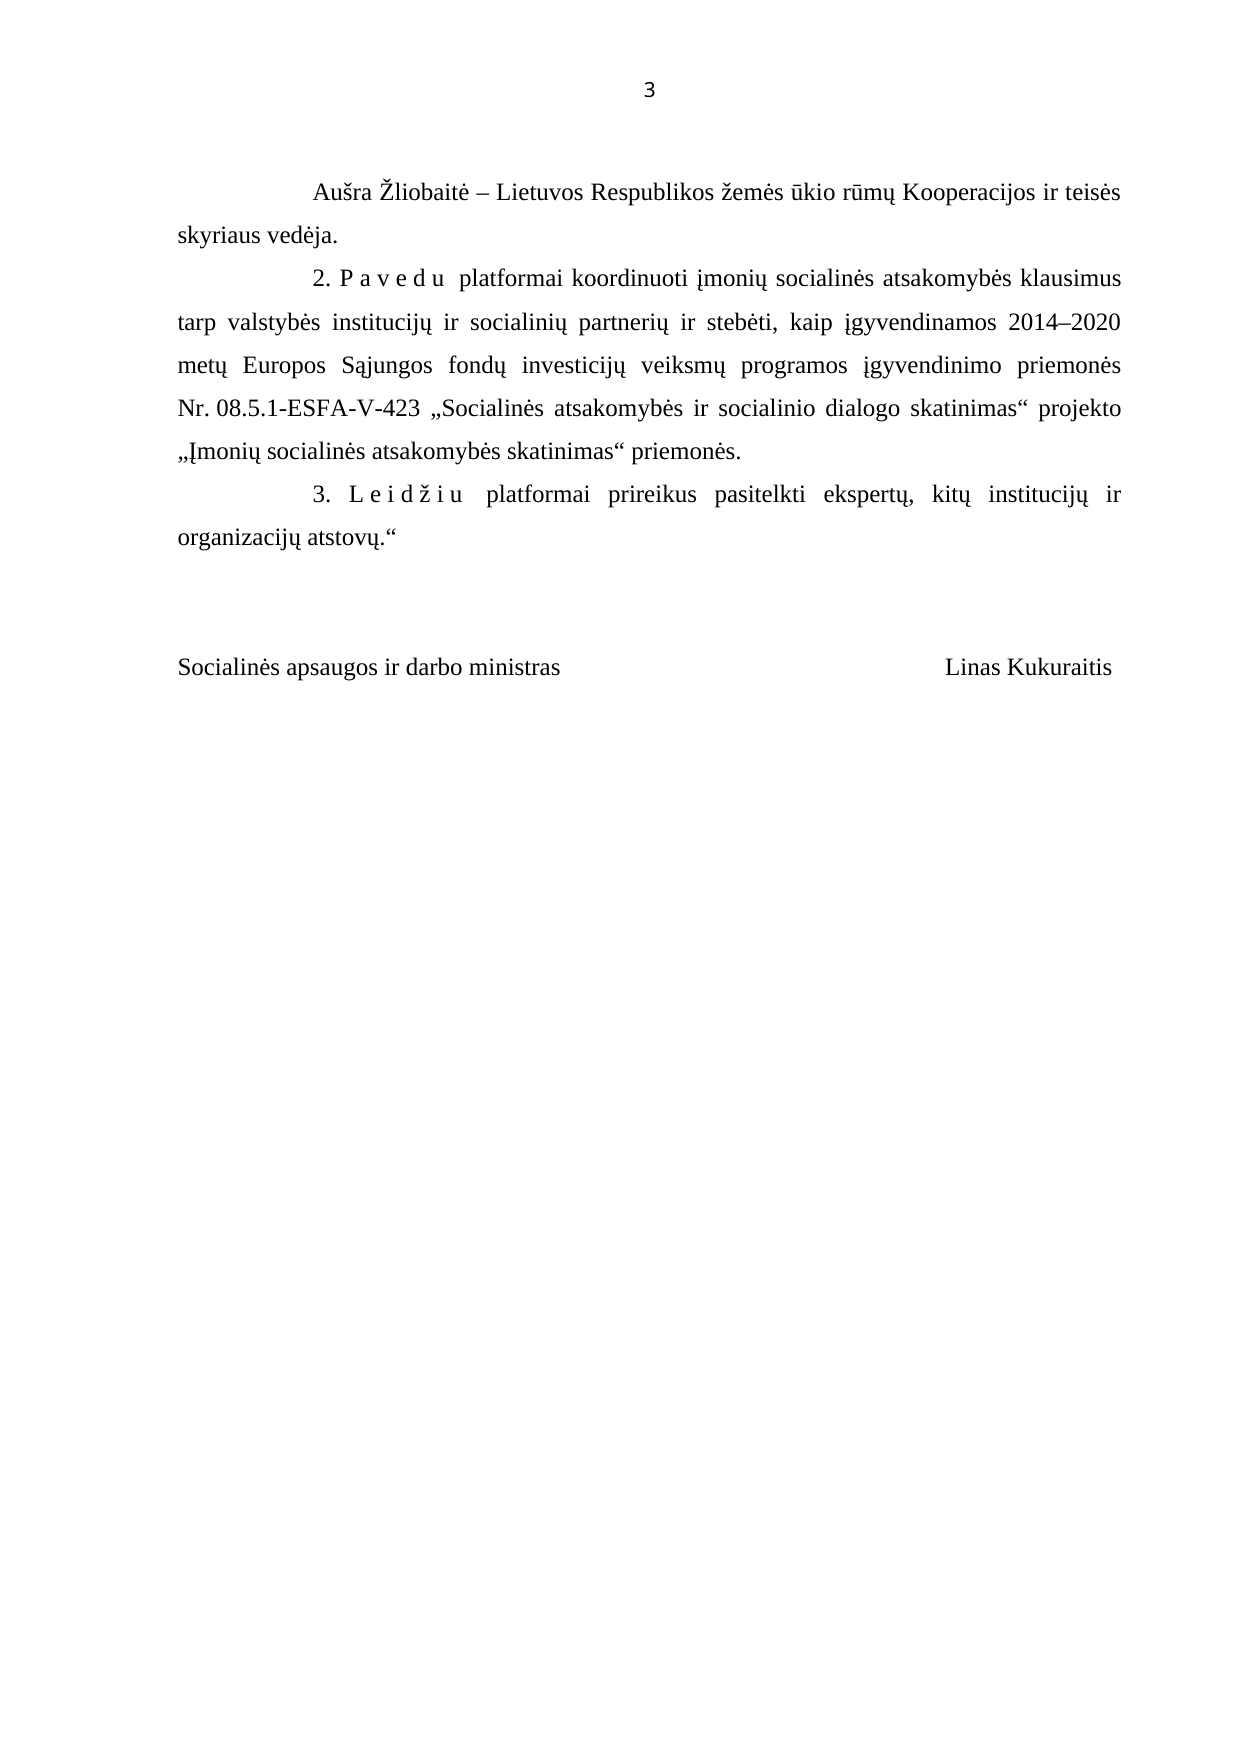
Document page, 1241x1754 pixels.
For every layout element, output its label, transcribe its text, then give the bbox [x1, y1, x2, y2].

text 3. Leidžiu platformai prireikus pasitelkti ekspertų, kitų institucijų ir organizacijų atstovų.“ [177, 479, 1122, 551]
text 2. Pavedu platformai koordinuoti įmonių socialinės atsakomybės klausimus tarp valstybės institucijų ir socialinių partnerių ir stebėti, kaip įgyvendinamos 2014–2020 metų Europos Sąjungos fondų investicijų veiksmų programos įgyvendinimo priemonės Nr. 08.5.1‑ESFA‑V-423 „Socialinės atsakomybės ir socialinio dialogo skatinimas“ projekto „Įmonių socialinės atsakomybės skatinimas“ priemonės. [177, 263, 1122, 465]
text Socialinės apsaugos ir darbo ministras Linas Kukuraitis [177, 652, 1122, 680]
text Aušra Žliobaitė – Lietuvos Respublikos žemės ūkio rūmų Kooperacijos ir teisės skyriaus vedėja. [177, 177, 1122, 249]
